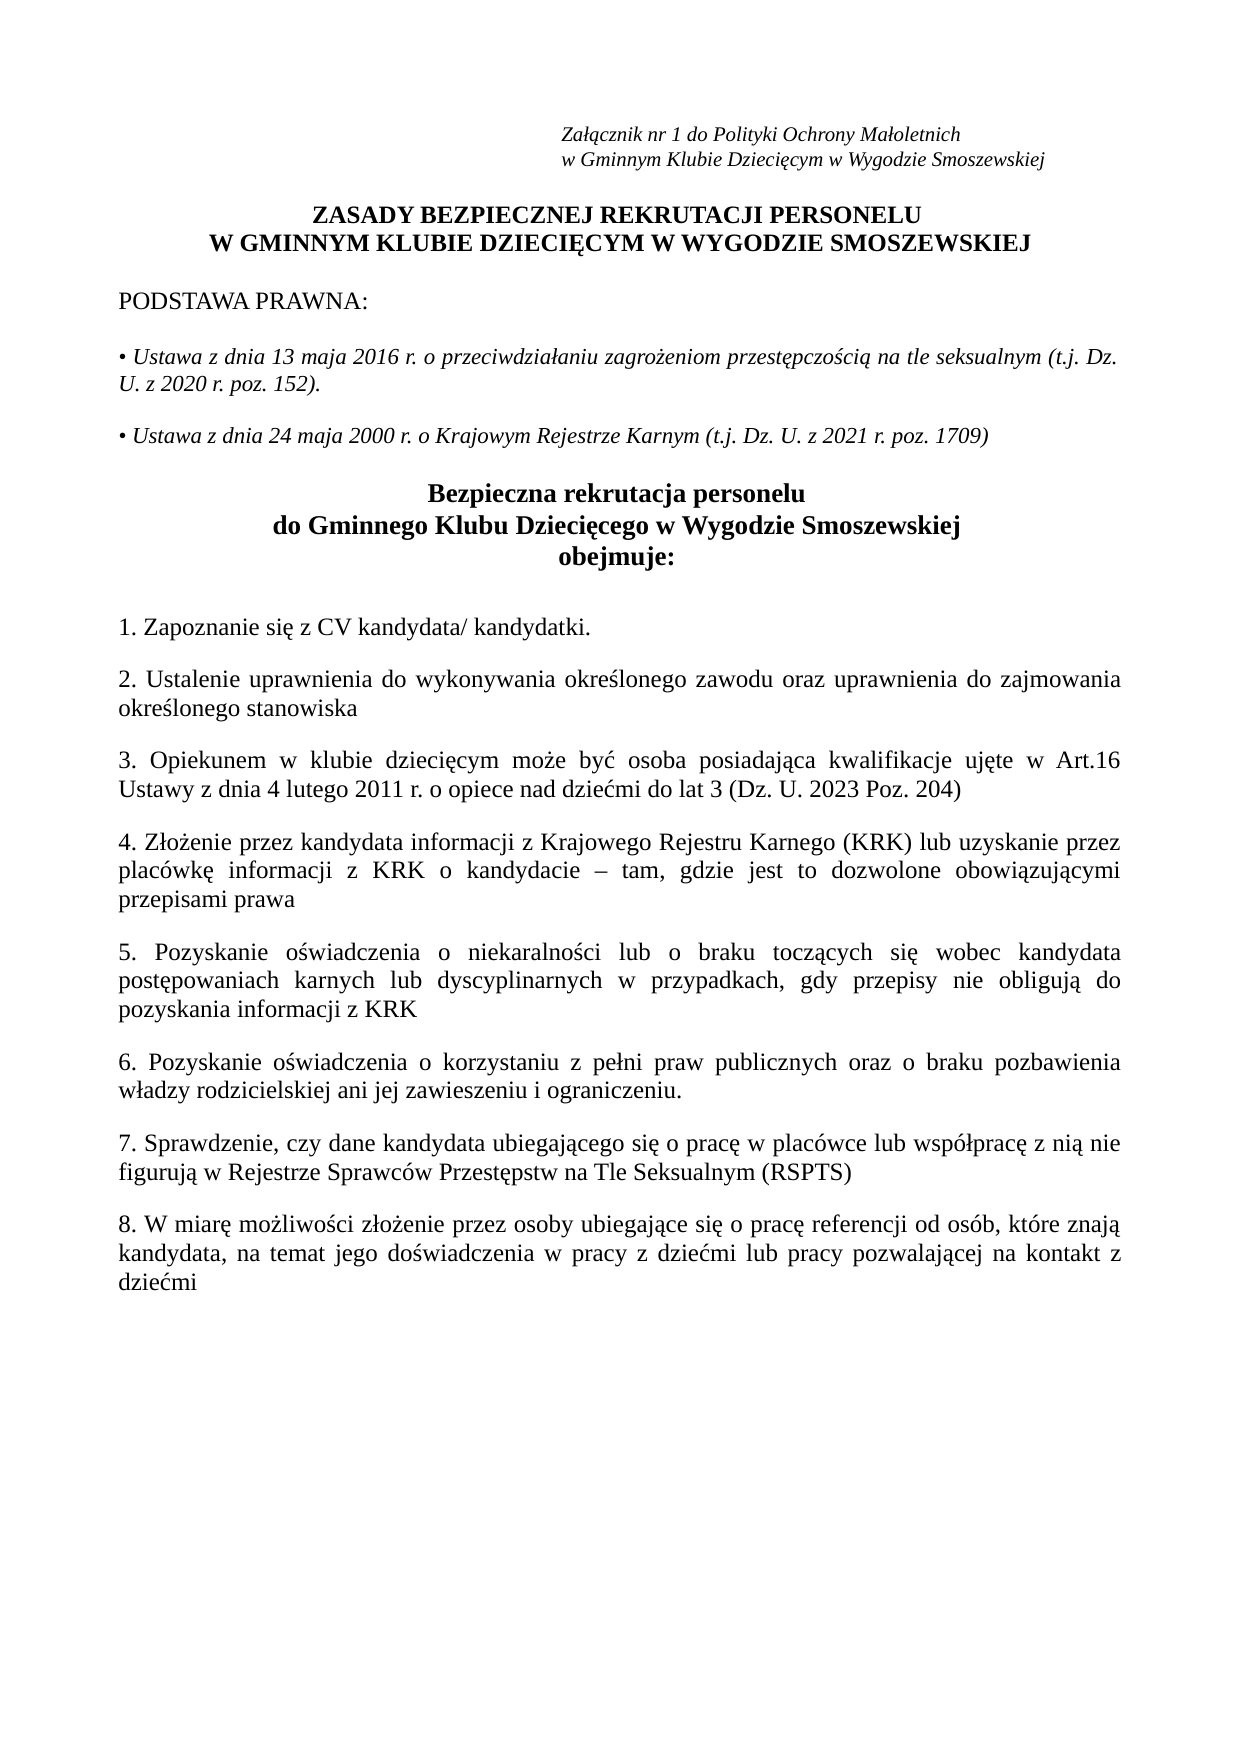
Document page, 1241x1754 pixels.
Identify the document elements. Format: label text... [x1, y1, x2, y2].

text 3. Opiekunem w klubie dziecięcym może być osoba posiadająca kwalifikacje ujęte w Art.16 Ustawy z dnia 4 lutego 2011 r. o opiece nad dziećmi do lat 3 (Dz. U. 2023 Poz. 204) [118, 745, 1122, 803]
text W GMINNYM KLUBIE DZIECIĘCYM W WYGODZIE SMOSZEWSKIEJ [118, 228, 1122, 257]
text Bezpieczna rekrutacja personelu [118, 478, 1122, 509]
text 6. Pozyskanie oświadczenia o korzystaniu z pełni praw publicznych oraz o braku pozbawienia władzy rodzicielskiej ani jej zawieszeniu i ograniczeniu. [118, 1047, 1122, 1104]
text 5. Pozyskanie oświadczenia o niekaralności lub o braku toczących się wobec kandydata postępowaniach karnych lub dyscyplinarnych w przypadkach, gdy przepisy nie obligują do pozyskania informacji z KRK [118, 937, 1122, 1023]
text • Ustawa z dnia 24 maja 2000 r. o Krajowym Rejestrze Karnym (t.j. Dz. U. z 2021 r. poz. 1709) [118, 422, 1122, 449]
text 8. W miarę możliwości złożenie przez osoby ubiegające się o pracę referencji od osób, które znają kandydata, na temat jego doświadczenia w pracy z dziećmi lub pracy pozwalającej na kontakt z dziećmi [118, 1209, 1122, 1295]
text 1. Zapoznanie się z CV kandydata/ kandydatki. [118, 612, 1122, 640]
text ZASADY BEZPIECZNEJ REKRUTACJI PERSONELU [118, 200, 1122, 228]
text PODSTAWA PRAWNA: [118, 286, 1122, 315]
text obejmuje: [118, 540, 1122, 571]
text 4. Złożenie przez kandydata informacji z Krajowego Rejestru Karnego (KRK) lub uzyskanie przez placówkę informacji z KRK o kandydacie – tam, gdzie jest to dozwolone obowiązującymi przepisami prawa [118, 827, 1122, 913]
text do Gminnego Klubu Dziecięcego w Wygodzie Smoszewskiej [118, 509, 1122, 540]
text Załącznik nr 1 do Polityki Ochrony Małoletnich [118, 118, 1122, 147]
text • Ustawa z dnia 13 maja 2016 r. o przeciwdziałaniu zagrożeniom przestępczością na tle seksualnym (t.j. Dz. U. z 2020 r. poz. 152). [118, 343, 1122, 396]
text 7. Sprawdzenie, czy dane kandydata ubiegającego się o pracę w placówce lub współpracę z nią nie figurują w Rejestrze Sprawców Przestępstw na Tle Seksualnym (RSPTS) [118, 1128, 1122, 1185]
text 2. Ustalenie uprawnienia do wykonywania określonego zawodu oraz uprawnienia do zajmowania określonego stanowiska [118, 664, 1122, 722]
text w Gminnym Klubie Dziecięcym w Wygodzie Smoszewskiej [118, 147, 1122, 171]
